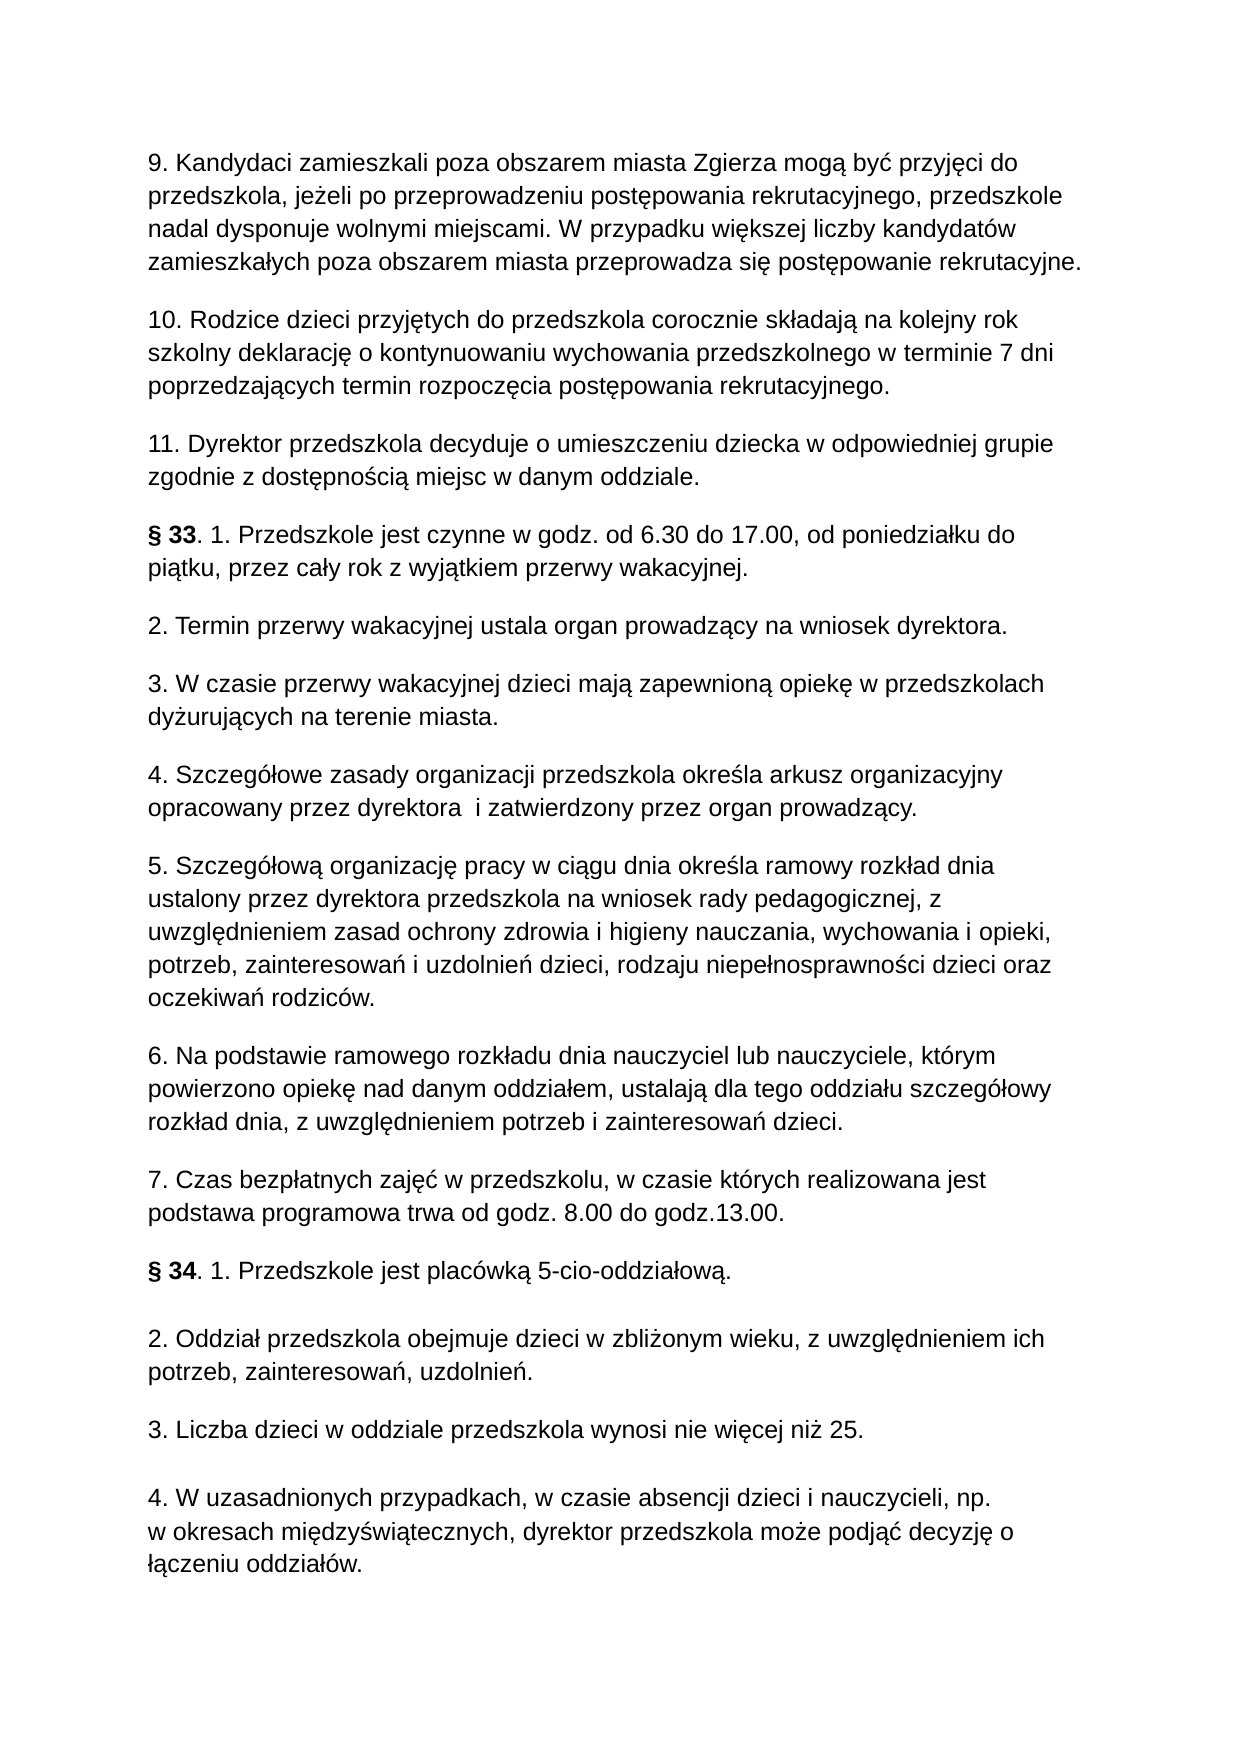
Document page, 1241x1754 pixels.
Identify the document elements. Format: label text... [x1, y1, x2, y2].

text 2. Termin przerwy wakacyjnej ustala organ prowadzący na wniosek dyrektora. [148, 611, 1093, 639]
text § 34. 1. Przedszkole jest placówką 5-cio-oddziałową. [148, 1256, 1093, 1285]
text 11. Dyrektor przedszkola decyduje o umieszczeniu dziecka w odpowiedniej grupie zgodnie z dostępnością miejsc w danym oddziale. [148, 429, 1093, 491]
text 4. W uzasadnionych przypadkach, w czasie absencji dzieci i nauczycieli, np. w okresach międzyświątecznych, dyrektor przedszkola może podjąć decyzję o łączeniu oddziałów. [148, 1483, 1093, 1578]
text 5. Szczegółową organizację pracy w ciągu dnia określa ramowy rozkład dnia ustalony przez dyrektora przedszkola na wniosek rady pedagogicznej, z uwzględnieniem zasad ochrony zdrowia i higieny nauczania, wychowania i opieki, potrzeb, zainteresowań i uzdolnień dzieci, rodzaju niepełnosprawności dzieci oraz oczekiwań rodziców. [148, 851, 1093, 1012]
text 4. Szczegółowe zasady organizacji przedszkola określa arkusz organizacyjny opracowany przez dyrektora i zatwierdzony przez organ prowadzący. [148, 760, 1093, 822]
text 7. Czas bezpłatnych zajęć w przedszkolu, w czasie których realizowana jest podstawa programowa trwa od godz. 8.00 do godz.13.00. [148, 1165, 1093, 1227]
text 3. W czasie przerwy wakacyjnej dzieci mają zapewnioną opiekę w przedszkolach dyżurujących na terenie miasta. [148, 669, 1093, 731]
text 2. Oddział przedszkola obejmuje dzieci w zbliżonym wieku, z uwzględnieniem ich potrzeb, zainteresowań, uzdolnień. [148, 1324, 1093, 1386]
text 6. Na podstawie ramowego rozkładu dnia nauczyciel lub nauczyciele, którym powierzono opiekę nad danym oddziałem, ustalają dla tego oddziału szczegółowy rozkład dnia, z uwzględnieniem potrzeb i zainteresowań dzieci. [148, 1041, 1093, 1136]
text 3. Liczba dzieci w oddziale przedszkola wynosi nie więcej niż 25. [148, 1415, 1093, 1444]
text § 33. 1. Przedszkole jest czynne w godz. od 6.30 do 17.00, od poniedziałku do piątku, przez cały rok z wyjątkiem przerwy wakacyjnej. [148, 520, 1093, 582]
text 9. Kandydaci zamieszkali poza obszarem miasta Zgierza mogą być przyjęci do przedszkola, jeżeli po przeprowadzeniu postępowania rekrutacyjnego, przedszkole nadal dysponuje wolnymi miejscami. W przypadku większej liczby kandydatów zamieszkałych poza obszarem miasta przeprowadza się postępowanie rekrutacyjne. [148, 148, 1093, 275]
text 10. Rodzice dzieci przyjętych do przedszkola corocznie składają na kolejny rok szkolny deklarację o kontynuowaniu wychowania przedszkolnego w terminie 7 dni poprzedzających termin rozpoczęcia postępowania rekrutacyjnego. [148, 305, 1093, 399]
